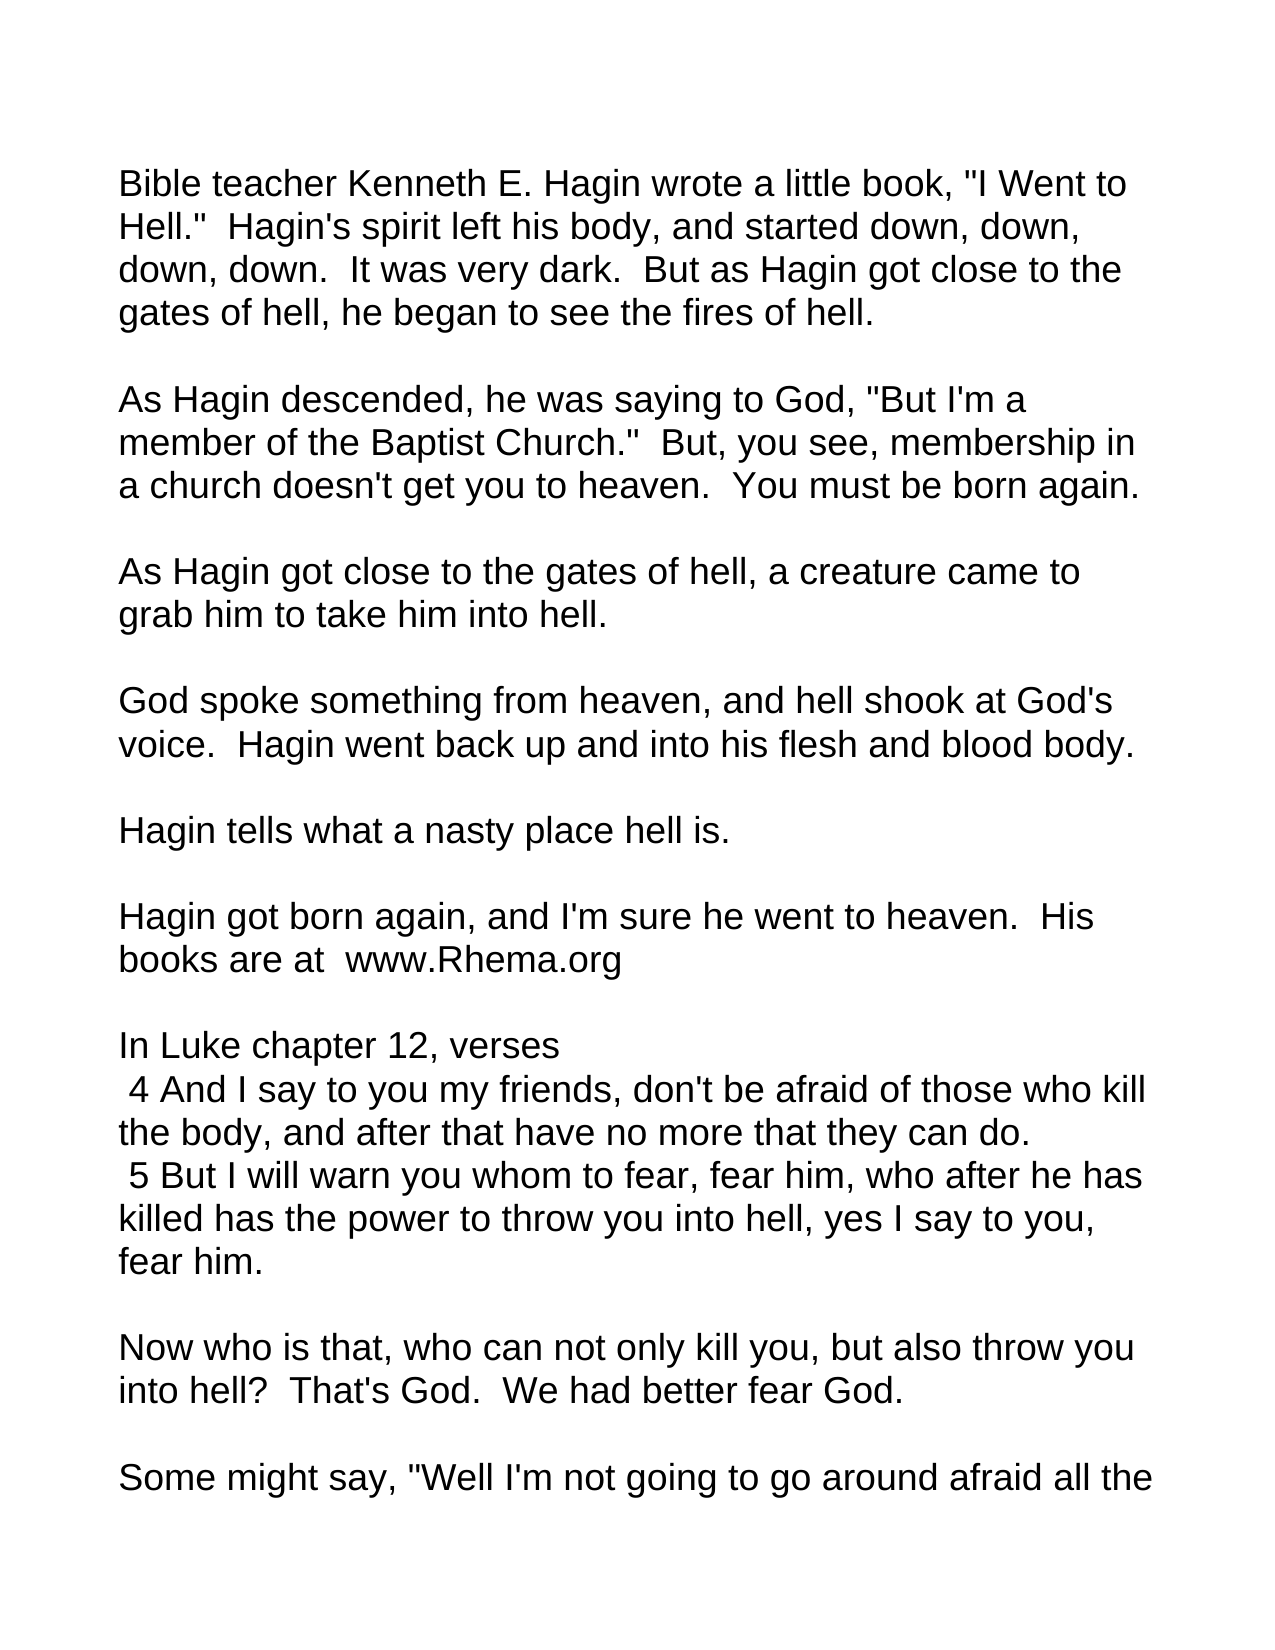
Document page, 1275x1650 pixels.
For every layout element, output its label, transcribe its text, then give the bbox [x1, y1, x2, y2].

text As Hagin descended, he was saying to God, "But I'm a member of the Baptist Church." But, you see, membership in a church doesn't get you to heaven. You must be born again. [118, 377, 1157, 506]
text Hagin got born again, and I'm sure he went to heaven. His books are at www.Rhema.org [118, 894, 1157, 981]
text God spoke something from heaven, and hell shook at God's voice. Hagin went back up and into his flesh and blood body. [118, 679, 1157, 765]
text Bible teacher Kenneth E. Hagin wrote a little book, "I Went to Hell." Hagin's spirit left his body, and started down, down, down, down. It was very dark. But as Hagin got close to the gates of hell, he began to see the fires of hell. [118, 161, 1157, 334]
text As Hagin got close to the gates of hell, a creature came to grab him to take him into hell. [118, 549, 1157, 636]
text Some might say, "Well I'm not going to go around afraid all the [118, 1455, 1157, 1498]
text 5 But I will warn you whom to fear, fear him, who after he has killed has the power to throw you into hell, yes I say to you, fear him. [118, 1153, 1157, 1282]
text 4 And I say to you my friends, don't be afraid of those who kill the body, and after that have no more that they can do. [118, 1067, 1157, 1153]
text In Luke chapter 12, verses [118, 1024, 1157, 1067]
text Hagin tells what a nasty place hell is. [118, 808, 1157, 851]
text Now who is that, who can not only kill you, but also throw you into hell? That's God. We had better fear God. [118, 1326, 1157, 1412]
